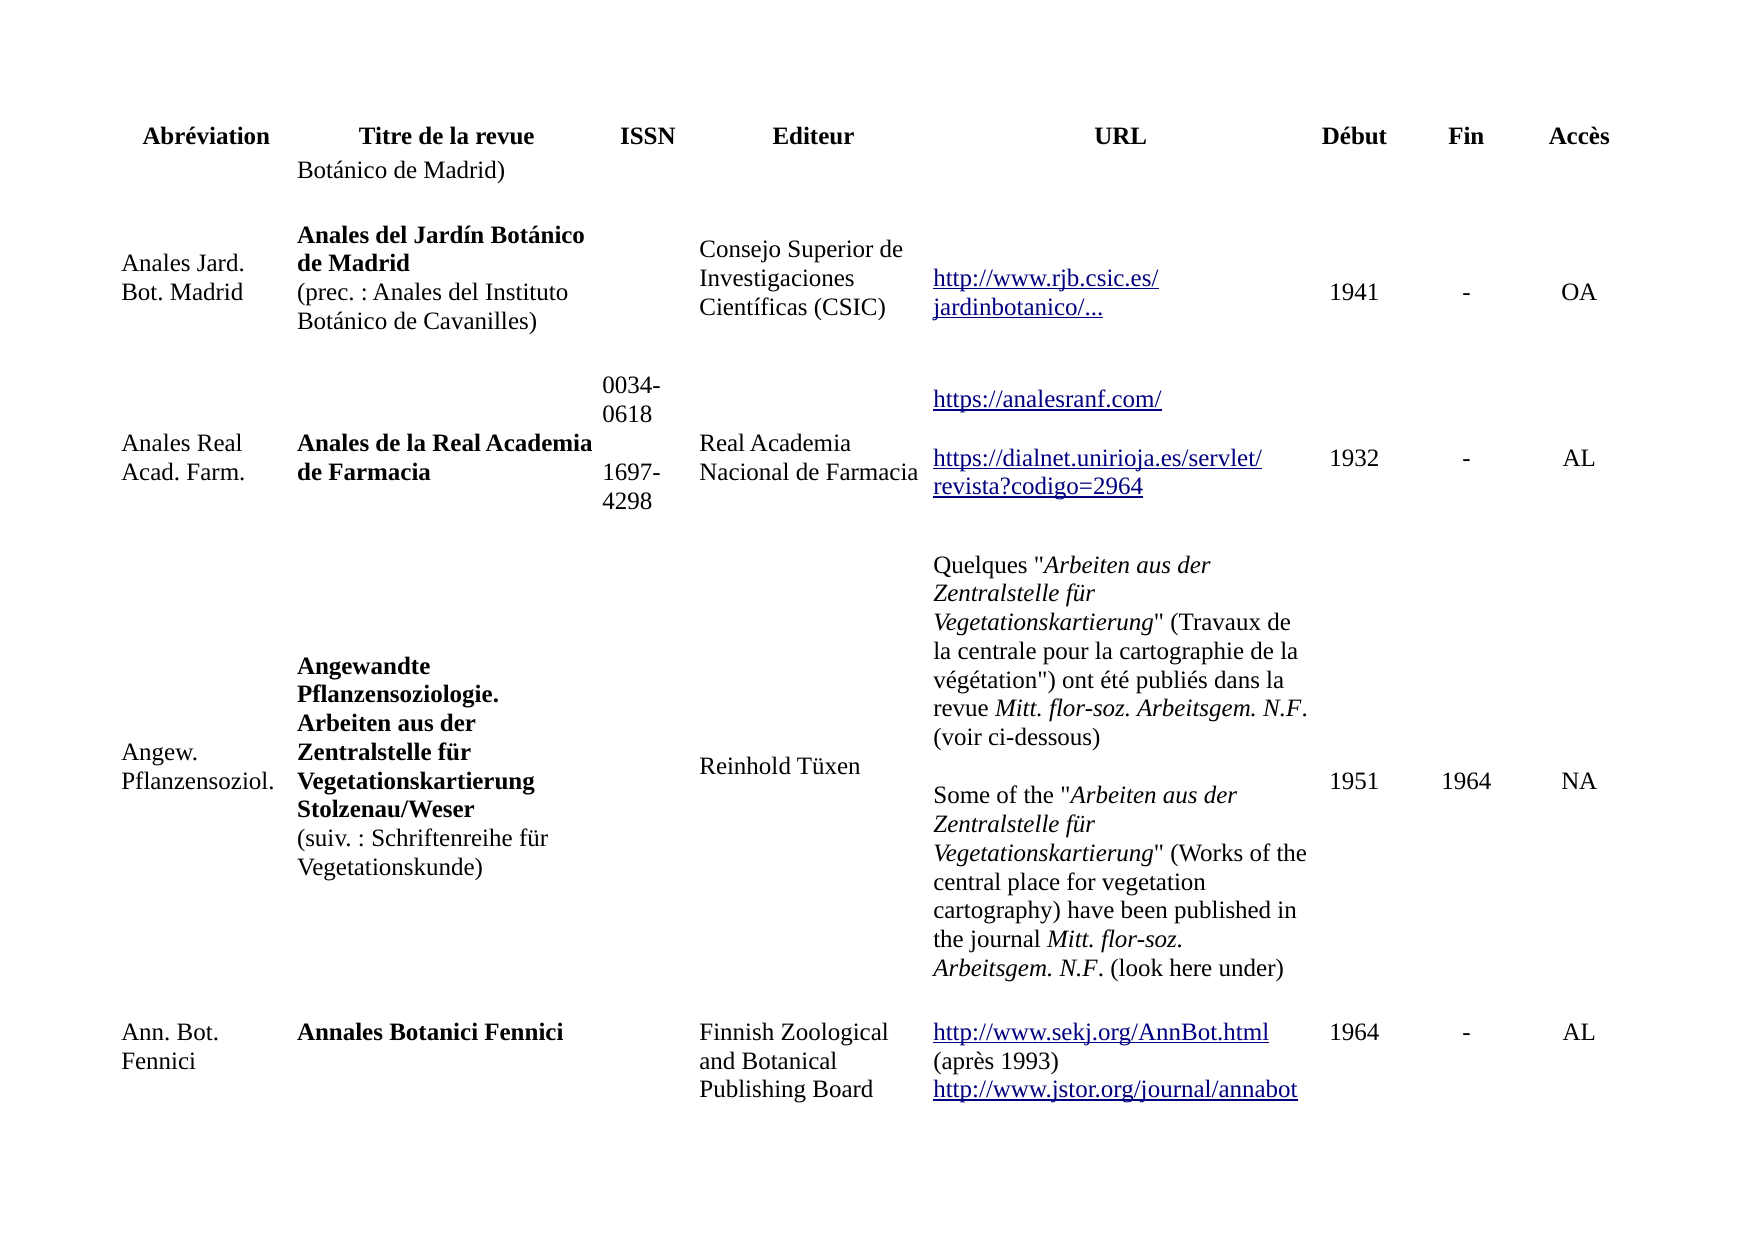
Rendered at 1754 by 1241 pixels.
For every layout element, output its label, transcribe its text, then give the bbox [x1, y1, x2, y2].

table_cell http://www.rjb.csic.es/jardinbotanico/... [930, 217, 1311, 367]
table_cell - [1398, 367, 1535, 547]
table_cell Angew. Pflanzensoziol. [118, 547, 294, 1014]
table_cell Botánico de Madrid) [294, 153, 599, 217]
table_header Fin [1398, 118, 1535, 153]
table_cell http://www.sekj.org/AnnBot.html (après 1993) http://www.jstor.org/journal/annabot [930, 1014, 1311, 1106]
table_cell Reinhold Tüxen [696, 547, 930, 1014]
table_cell [599, 1014, 696, 1106]
table_header Abréviation [118, 118, 294, 153]
table_cell Anales de la Real Academia de Farmacia [294, 367, 599, 547]
table_cell - [1398, 217, 1535, 367]
table_cell AL [1535, 1014, 1623, 1106]
table_cell Angewandte Pflanzensoziologie. Arbeiten aus der Zentralstelle für Vegetationskartierung Stolzenau/Weser (suiv. : Schriftenreihe für Vegetationskunde) [294, 547, 599, 1014]
table_cell AL [1535, 367, 1623, 547]
table_header ISSN [599, 118, 696, 153]
table_cell Finnish Zoological and Botanical Publishing Board [696, 1014, 930, 1106]
table_cell Quelques "Arbeiten aus der Zentralstelle für Vegetationskartierung" (Travaux de la centrale pour la cartographie de la végétation") ont été publiés dans la revue Mitt. flor-soz. Arbeitsgem. N.F. (voir ci-dessous) Some of the "Arbeiten aus der Zentralstelle für Vegetationskartierung" (Works of the central place for vegetation cartography) have been published in the journal Mitt. flor-soz. Arbeitsgem. N.F. (look here under) [930, 547, 1311, 1014]
table_cell [930, 153, 1311, 217]
table_cell - [1398, 1014, 1535, 1106]
table_cell Anales Jard. Bot. Madrid [118, 217, 294, 367]
table_header Début [1311, 118, 1398, 153]
table_cell 1964 [1398, 547, 1535, 1014]
table_header Editeur [696, 118, 930, 153]
table_cell 1941 [1311, 217, 1398, 367]
table_cell Anales Real Acad. Farm. [118, 367, 294, 547]
table_cell Real Academia Nacional de Farmacia [696, 367, 930, 547]
table_cell 1932 [1311, 367, 1398, 547]
table_cell [696, 153, 930, 217]
table_cell Ann. Bot. Fennici [118, 1014, 294, 1106]
table_cell [1535, 153, 1623, 217]
table_header URL [930, 118, 1311, 153]
table_cell https://analesranf.com/ https://dialnet.unirioja.es/servlet/revista?codigo=2964 [930, 367, 1311, 547]
table_cell 1951 [1311, 547, 1398, 1014]
table_cell [1311, 153, 1398, 217]
table_cell [599, 217, 696, 367]
table_cell Consejo Superior de Investigaciones Científicas (CSIC) [696, 217, 930, 367]
table_cell [1398, 153, 1535, 217]
table_cell 0034-0618 1697-4298 [599, 367, 696, 547]
table_cell OA [1535, 217, 1623, 367]
table_cell [599, 547, 696, 1014]
table_cell Annales Botanici Fennici [294, 1014, 599, 1106]
table_header Accès [1535, 118, 1623, 153]
table_cell [118, 153, 294, 217]
table_cell 1964 [1311, 1014, 1398, 1106]
table_cell NA [1535, 547, 1623, 1014]
table_cell [599, 153, 696, 217]
table_cell Anales del Jardín Botánico de Madrid (prec. : Anales del Instituto Botánico de Cavanilles) [294, 217, 599, 367]
table_header Titre de la revue [294, 118, 599, 153]
